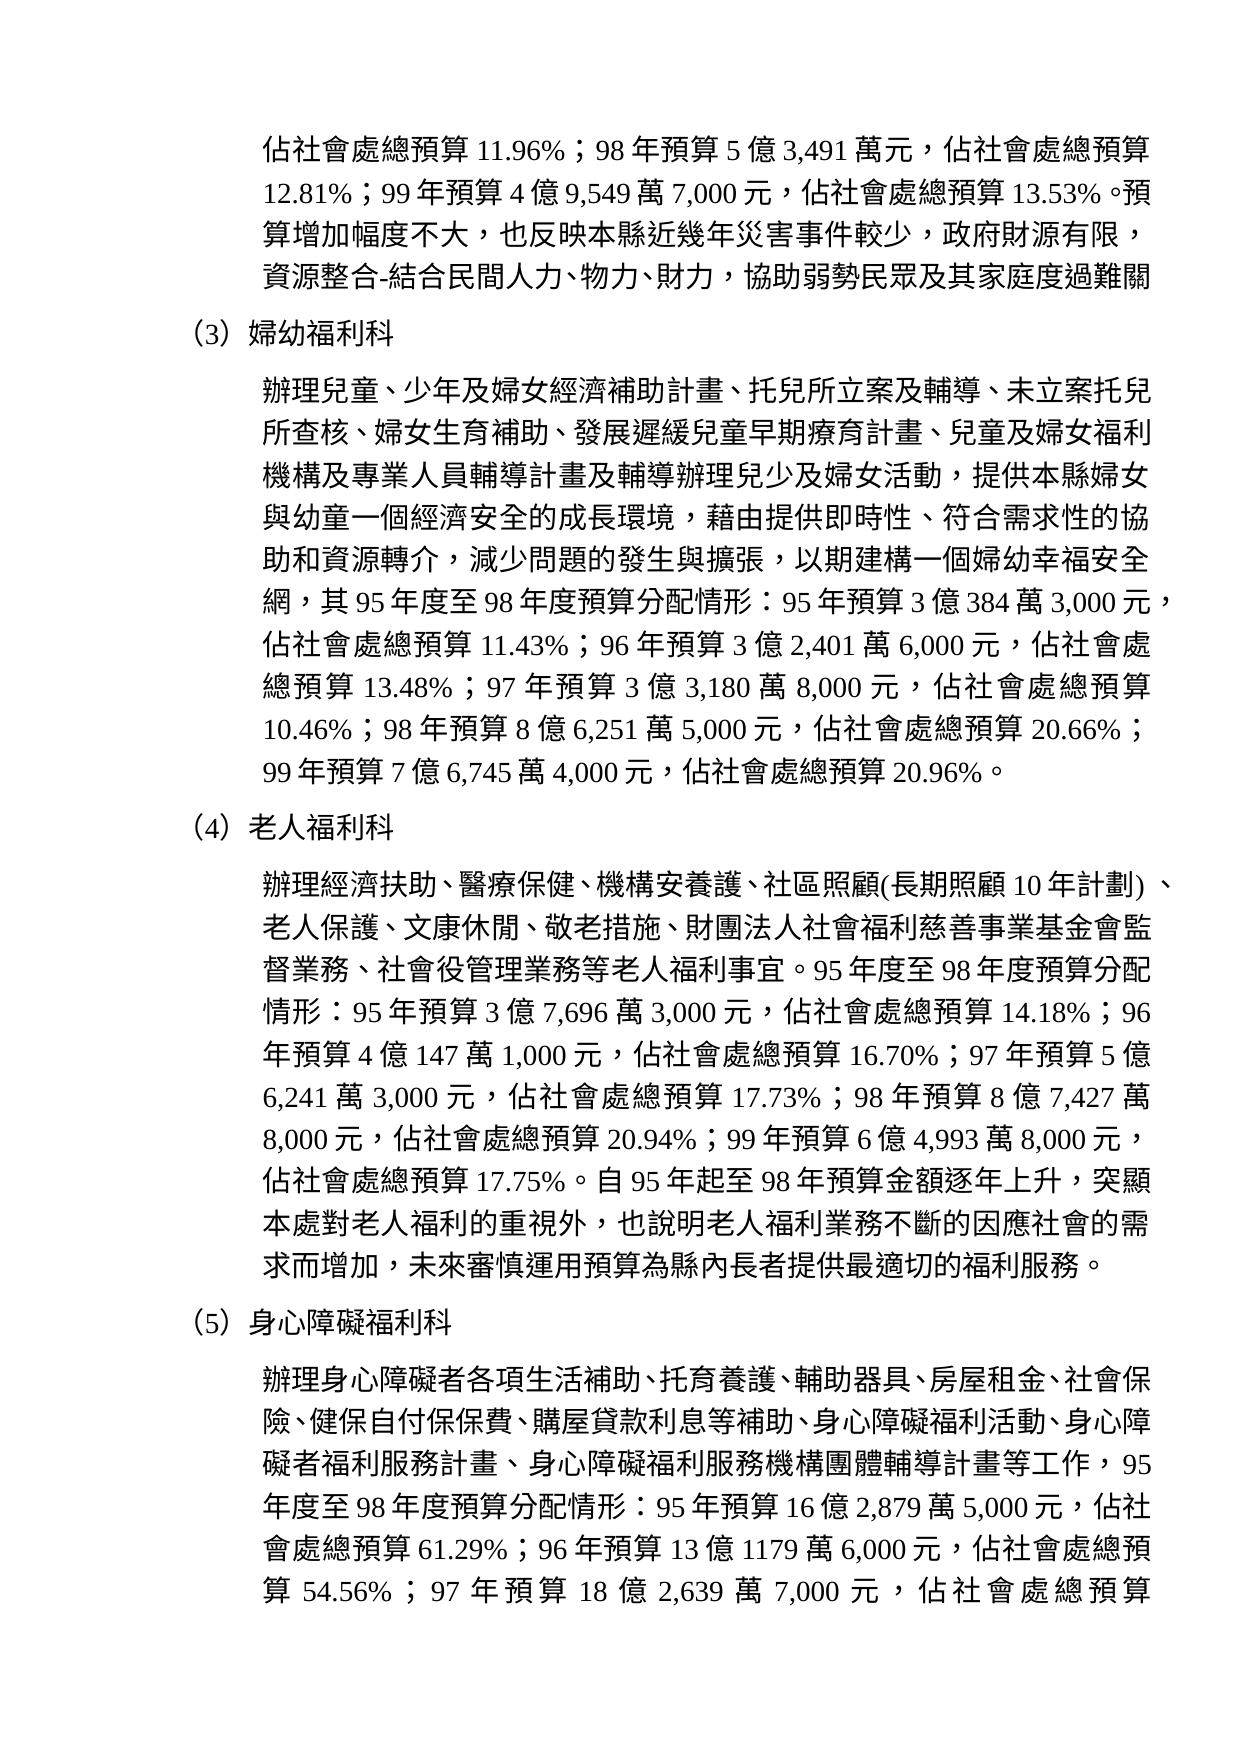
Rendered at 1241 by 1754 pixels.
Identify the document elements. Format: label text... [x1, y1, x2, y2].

text 辦理身心障礙者各項生活補助、托育養護、輔助器具、房屋租金、社會保險、健保自付保保費、購屋貸款利息等補助、身心障礙福利活動、身心障礙者福利服務計畫、身心障礙福利服務機構團體輔導計畫等工作，95年度至98年度預算分配情形：95年預算16億2,879萬5,000元，佔社會處總預算61.29%；96年預算13億1179萬6,000元，佔社會處總預算54.56%；97年預算18億2,639萬7,000元，佔社會處總預算 [262, 1356, 1152, 1610]
list 身心障礙福利科 [175, 1299, 1152, 1342]
text 辦理低收入戶各項經濟扶助、急難救助、災害救助、低收入戶及中低收入戶醫療看護補助、街友關懷、個案管理、國民年金、志願服務業務等救助事宜。其95年度至98年度，預算佔本處總預算約為：95年預算3億342萬5,000元，佔社會處總預算11.42%；96年預算2億9,636萬1,000元，佔社會處總預算12.33%；97年預算3億7,950萬5,000元，佔社會處總預算11.96%；98年預算5億3,491萬元，佔社會處總預算12.81%；99年預算4億9,549萬7,000元，佔社會處總預算13.53%。預算增加幅度不大，也反映本縣近幾年災害事件較少，政府財源有限，資源整合-結合民間人力、物力、財力，協助弱勢民眾及其家庭度過難關。 [262, 127, 1152, 296]
list 婦幼福利科 [175, 311, 1152, 353]
list 老人福利科 [175, 805, 1152, 847]
text 辦理兒童、少年及婦女經濟補助計畫、托兒所立案及輔導、未立案托兒所查核、婦女生育補助、發展遲緩兒童早期療育計畫、兒童及婦女福利機構及專業人員輔導計畫及輔導辦理兒少及婦女活動，提供本縣婦女與幼童一個經濟安全的成長環境，藉由提供即時性、符合需求性的協助和資源轉介，減少問題的發生與擴張，以期建構一個婦幼幸福安全網，其95年度至98年度預算分配情形：95年預算3億384萬3,000元，佔社會處總預算11.43%；96年預算3億2,401萬6,000元，佔社會處總預算13.48%；97年預算3億3,180萬8,000元，佔社會處總預算10.46%；98年預算8億6,251萬5,000元，佔社會處總預算20.66%；99年預算7億6,745萬4,000元，佔社會處總預算20.96%。 [262, 368, 1152, 791]
text 辦理經濟扶助、醫療保健、機構安養護、社區照顧(長期照顧10年計劃) 、老人保護、文康休閒、敬老措施、財團法人社會福利慈善事業基金會監督業務、社會役管理業務等老人福利事宜。95年度至98年度預算分配情形：95年預算3億7,696萬3,000元，佔社會處總預算14.18%；96年預算4億147萬1,000元，佔社會處總預算16.70%；97年預算5億6,241萬3,000元，佔社會處總預算17.73%；98年預算8億7,427萬8,000元，佔社會處總預算20.94%；99年預算6億4,993萬8,000元，佔社會處總預算17.75%。自95年起至98年預算金額逐年上升，突顯本處對老人福利的重視外，也說明老人福利業務不斷的因應社會的需求而增加，未來審慎運用預算為縣內長者提供最適切的福利服務。 [262, 862, 1152, 1285]
